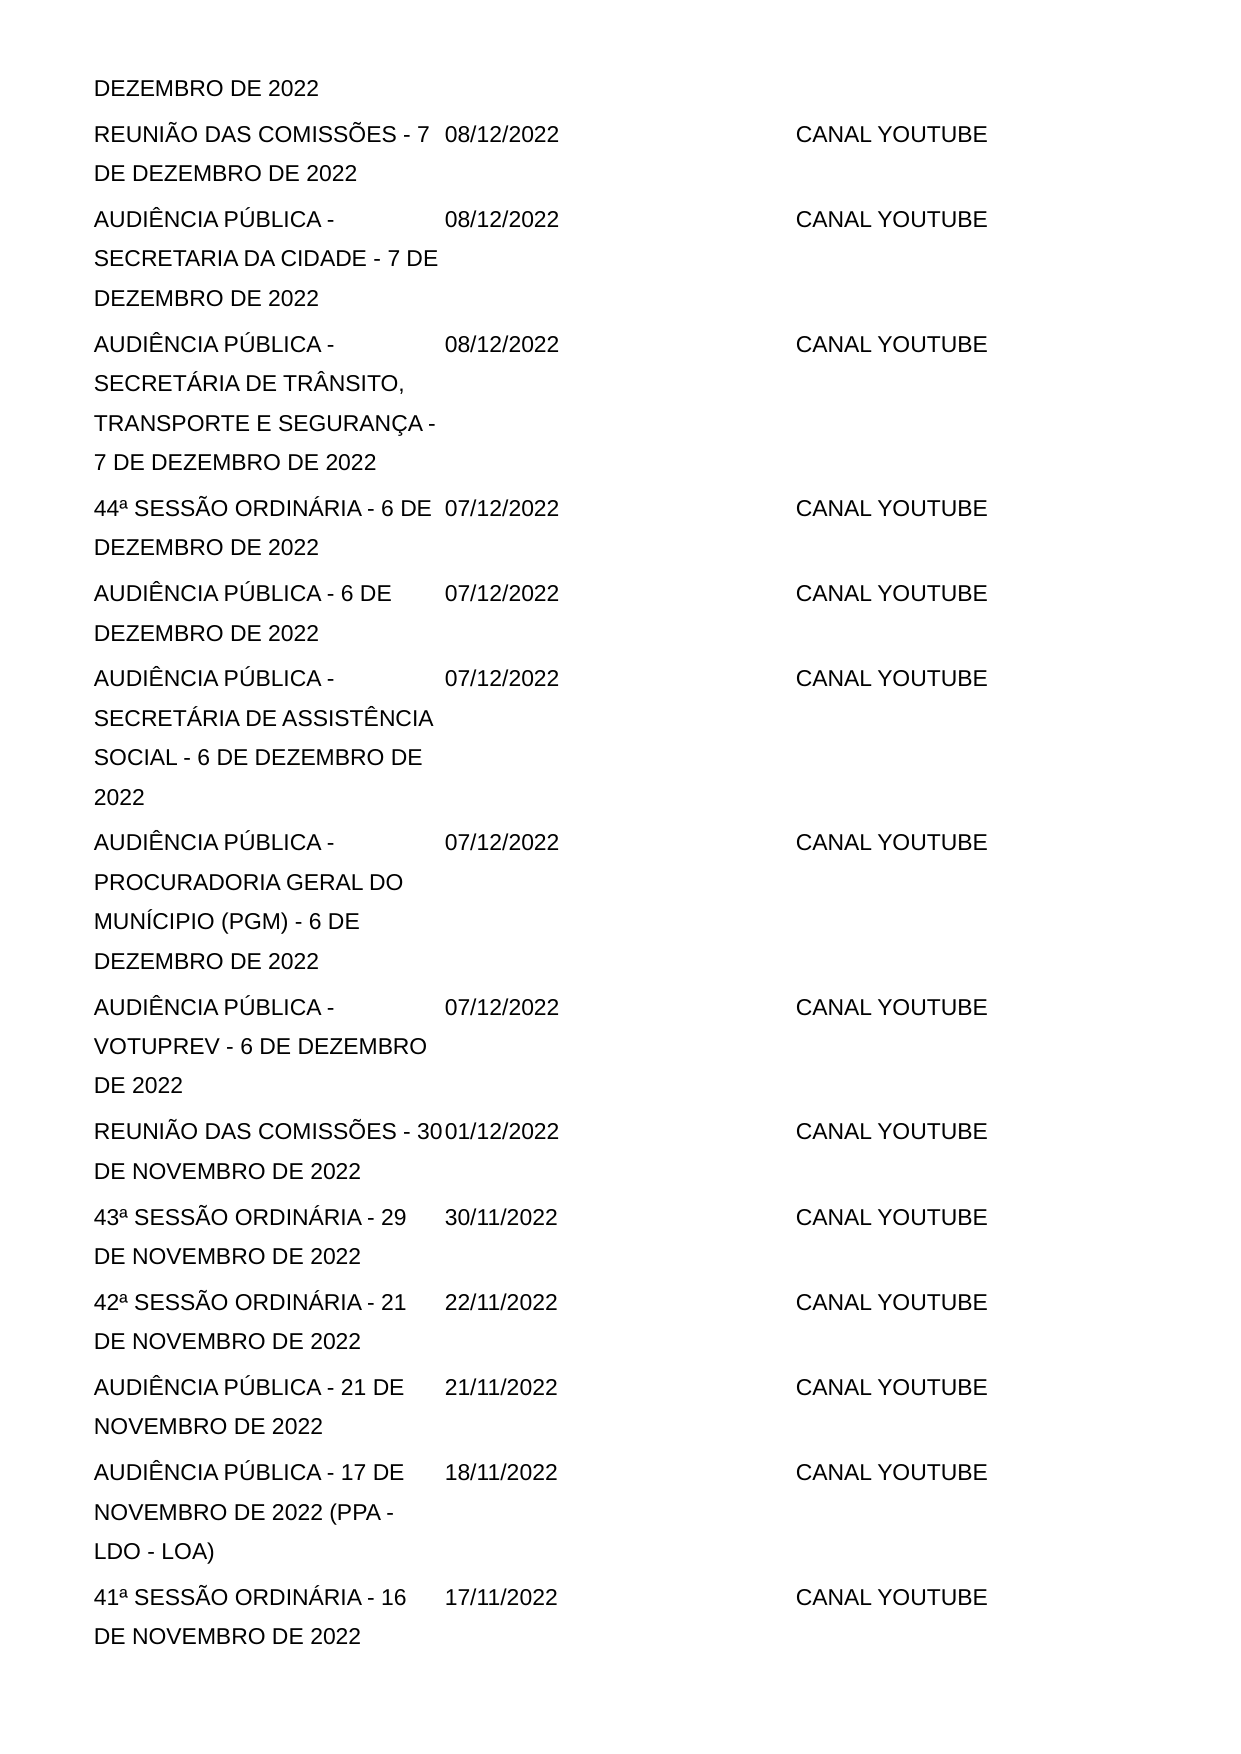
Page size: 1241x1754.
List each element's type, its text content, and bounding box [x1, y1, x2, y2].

table_cell CANAL YOUTUBE [796, 1118, 1146, 1203]
table_cell 44ª SESSÃO ORDINÁRIA - 6 DE DEZEMBRO DE 2022 [94, 495, 444, 580]
table_cell 17/11/2022 [445, 1584, 796, 1669]
table_cell AUDIÊNCIA PÚBLICA - SECRETÁRIA DE ASSISTÊNCIA SOCIAL - 6 DE DEZEMBRO DE 2022 [94, 665, 444, 829]
table_cell 01/12/2022 [445, 1118, 796, 1203]
table_cell AUDIÊNCIA PÚBLICA - 21 DE NOVEMBRO DE 2022 [94, 1374, 444, 1459]
table_cell 43ª SESSÃO ORDINÁRIA - 29 DE NOVEMBRO DE 2022 [94, 1204, 444, 1289]
table_cell AUDIÊNCIA PÚBLICA - SECRETARIA DA CIDADE - 7 DE DEZEMBRO DE 2022 [94, 206, 444, 331]
table_cell 08/12/2022 [445, 206, 796, 331]
table_cell REUNIÃO DAS COMISSÕES - 7 DE DEZEMBRO DE 2022 [94, 121, 444, 206]
table_cell CANAL YOUTUBE [796, 495, 1146, 580]
table_cell AUDIÊNCIA PÚBLICA - VOTUPREV - 6 DE DEZEMBRO DE 2022 [94, 994, 444, 1118]
table_cell 07/12/2022 [445, 495, 796, 580]
table_cell 07/12/2022 [445, 994, 796, 1118]
table_cell 30/11/2022 [445, 1204, 796, 1289]
table_cell 07/12/2022 [445, 829, 796, 993]
table_cell CANAL YOUTUBE [796, 331, 1146, 495]
table_cell 08/12/2022 [445, 121, 796, 206]
table_cell 41ª SESSÃO ORDINÁRIA - 16 DE NOVEMBRO DE 2022 [94, 1584, 444, 1669]
table_cell 18/11/2022 [445, 1459, 796, 1584]
table_cell AUDIÊNCIA PÚBLICA - PROCURADORIA GERAL DO MUNÍCIPIO (PGM) - 6 DE DEZEMBRO DE 2022 [94, 829, 444, 993]
table_cell AUDIÊNCIA PÚBLICA - 6 DE DEZEMBRO DE 2022 [94, 580, 444, 665]
table_cell 07/12/2022 [445, 580, 796, 665]
table_cell CANAL YOUTUBE [796, 1459, 1146, 1584]
table_cell [796, 75, 1146, 121]
table_cell CANAL YOUTUBE [796, 829, 1146, 993]
table_cell 42ª SESSÃO ORDINÁRIA - 21 DE NOVEMBRO DE 2022 [94, 1289, 444, 1374]
table_cell [445, 75, 796, 121]
table_cell 21/11/2022 [445, 1374, 796, 1459]
table_cell REUNIÃO DAS COMISSÕES - 30 DE NOVEMBRO DE 2022 [94, 1118, 444, 1203]
table_cell CANAL YOUTUBE [796, 665, 1146, 829]
table_cell AUDIÊNCIA PÚBLICA - SECRETÁRIA DE TRÂNSITO, TRANSPORTE E SEGURANÇA - 7 DE DEZEMBRO DE 2022 [94, 331, 444, 495]
table_cell CANAL YOUTUBE [796, 1374, 1146, 1459]
table_cell 08/12/2022 [445, 331, 796, 495]
table_cell CANAL YOUTUBE [796, 580, 1146, 665]
table_cell CANAL YOUTUBE [796, 1584, 1146, 1669]
table_cell 07/12/2022 [445, 665, 796, 829]
table_cell AUDIÊNCIA PÚBLICA - 17 DE NOVEMBRO DE 2022 (PPA - LDO - LOA) [94, 1459, 444, 1584]
table_cell CANAL YOUTUBE [796, 1204, 1146, 1289]
table_cell 22/11/2022 [445, 1289, 796, 1374]
table_cell CANAL YOUTUBE [796, 1289, 1146, 1374]
table_cell DEZEMBRO DE 2022 [94, 75, 444, 121]
table_cell CANAL YOUTUBE [796, 121, 1146, 206]
table_cell CANAL YOUTUBE [796, 994, 1146, 1118]
table_cell CANAL YOUTUBE [796, 206, 1146, 331]
